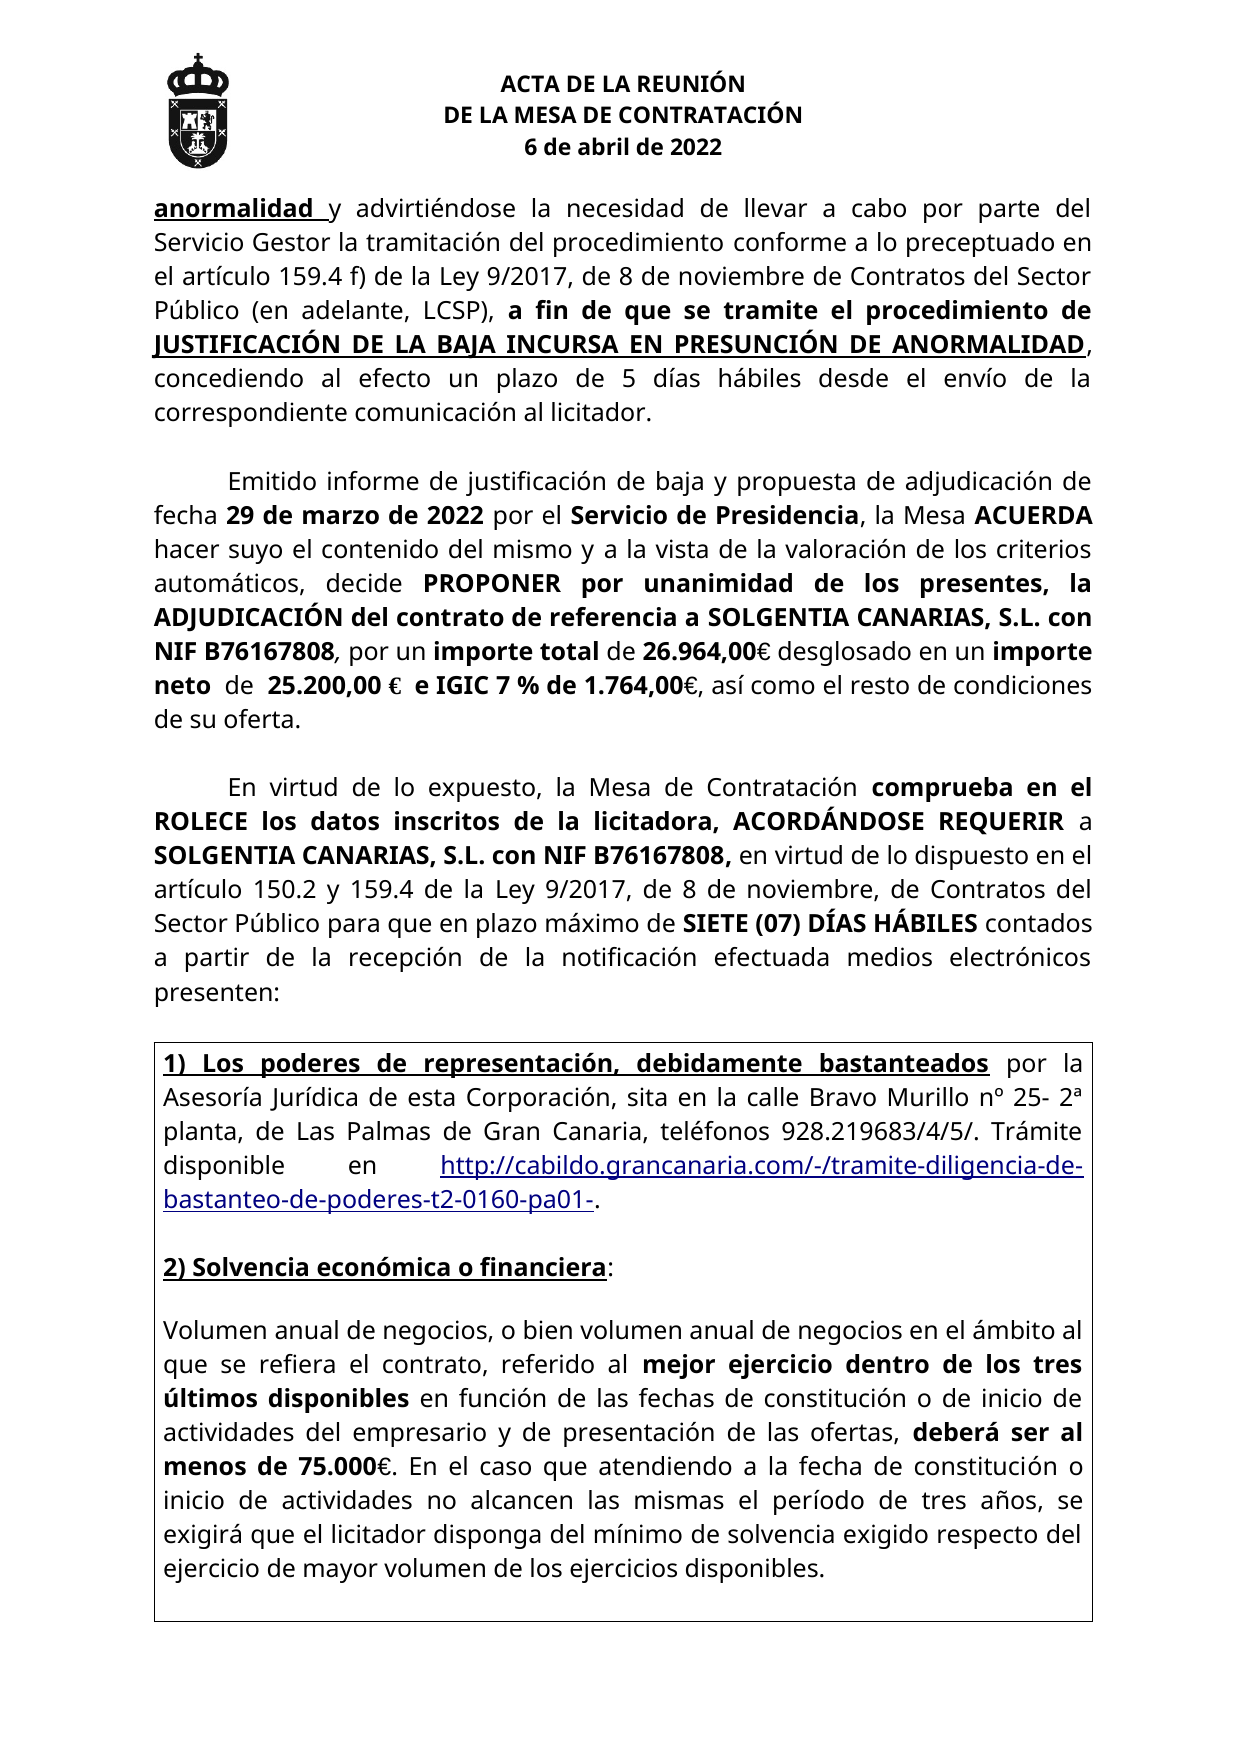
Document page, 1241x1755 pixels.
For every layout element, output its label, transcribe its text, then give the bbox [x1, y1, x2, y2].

text 2) Solvencia económica o financiera: [155, 1247, 1092, 1284]
text En virtud de lo expuesto, la Mesa de Contratación comprueba en el ROLECE los datos inscritos de la licitadora, ACORDÁNDOSE REQUERIR a SOLGENTIA CANARIAS, S.L. con NIF B76167808, en virtud de lo dispuesto en el artículo 150.2 y 159.4 de la Ley 9/2017, de 8 de noviembre, de Contratos del Sector Público para que en plazo máximo de SIETE (07) DÍAS HÁBILES contados a partir de la recepción de la notificación efectuada medios electrónicos presenten: [153, 770, 1093, 1008]
picture [164, 50, 231, 171]
text anormalidad y advirtiéndose la necesidad de llevar a cabo por parte del Servicio Gestor la tramitación del procedimiento conforme a lo preceptuado en el artículo 159.4 f) de la Ley 9/2017, de 8 de noviembre de Contratos del Sector Público (en adelante, LCSP), a fin de que se tramite el procedimiento de justificación DE la baja incursa en presunción de anormalidad, concediendo al efecto un plazo de 5 días hábiles desde el envío de la correspondiente comunicación al licitador. [153, 191, 1093, 429]
text 1) Los poderes de representación, debidamente bastanteados por la Asesoría Jurídica de esta Corporación, sita en la calle Bravo Murillo nº 25- 2ª planta, de Las Palmas de Gran Canaria, teléfonos 928.219683/4/5/. Trámite disponible en http://cabildo.grancanaria.com/-/tramite-diligencia-de-bastanteo-de-poderes-t2-0160-pa01-. [155, 1043, 1092, 1216]
text Emitido informe de justificación de baja y propuesta de adjudicación de fecha 29 de marzo de 2022 por el Servicio de Presidencia, la Mesa ACUERDA hacer suyo el contenido del mismo y a la vista de la valoración de los criterios automáticos, decide PROPONER por unanimidad de los presentes, la ADJUDICACIÓN del contrato de referencia a SOLGENTIA CANARIAS, S.L. con NIF B76167808, por un importe total de 26.964,00€ desglosado en un importe neto de 25.200,00 € e IGIC 7 % de 1.764,00€, así como el resto de condiciones de su oferta. [153, 463, 1093, 736]
text Volumen anual de negocios, o bien volumen anual de negocios en el ámbito al que se refiera el contrato, referido al mejor ejercicio dentro de los tres últimos disponibles en función de las fechas de constitución o de inicio de actividades del empresario y de presentación de las ofertas, deberá ser al menos de 75.000€. En el caso que atendiendo a la fecha de constitución o inicio de actividades no alcancen las mismas el período de tres años, se exigirá que el licitador disponga del mínimo de solvencia exigido respecto del ejercicio de mayor volumen de los ejercicios disponibles. [155, 1309, 1092, 1585]
